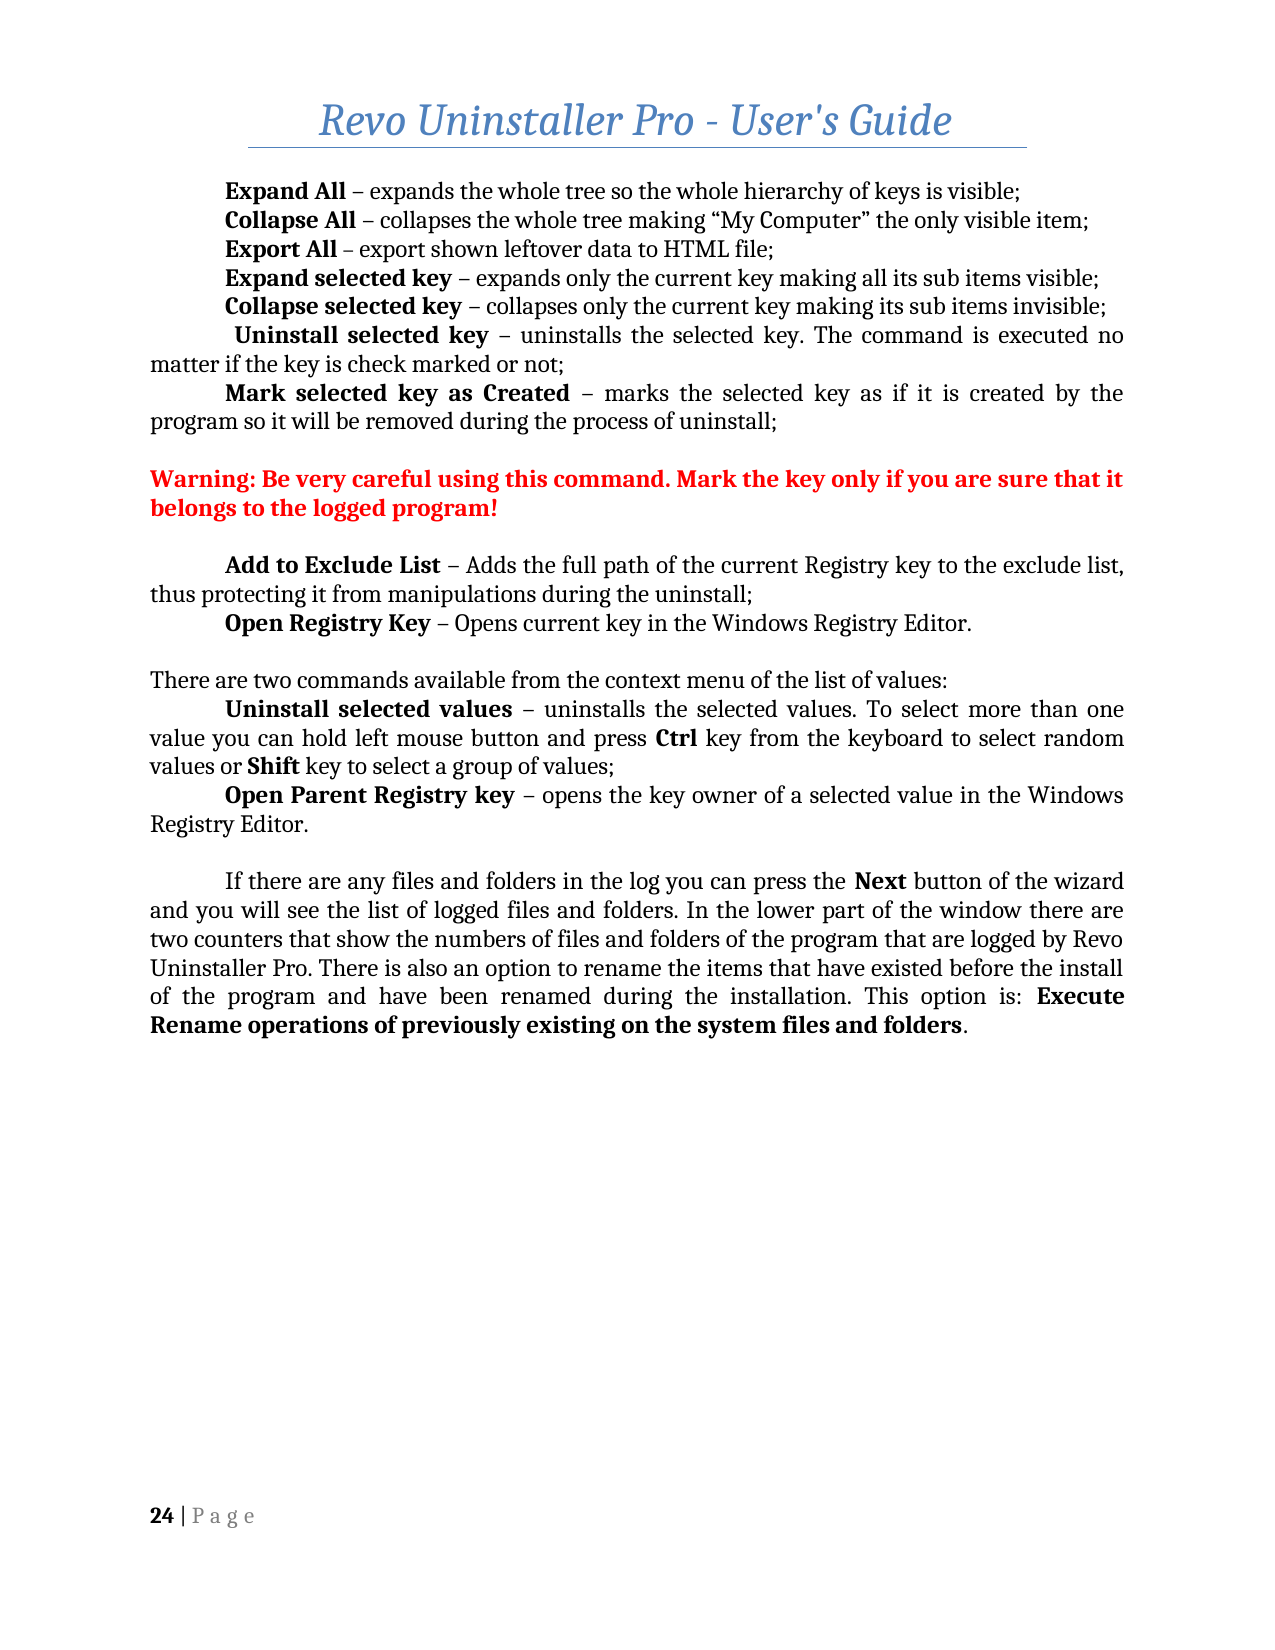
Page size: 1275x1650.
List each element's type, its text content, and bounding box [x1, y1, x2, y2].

text If there are any files and folders in the log you can press the Next button of the wizard and you will see the list of logged files and folders. In the lower part of the window there are two counters that show the numbers of files and folders of the program that are logged by Revo Uninstaller Pro. There is also an option to rename the items that have existed before the install of the program and have been renamed during the installation. This option is: Execute Rename operations of previously existing on the system files and folders. [150, 867, 1125, 1040]
text Collapse selected key – collapses only the current key making its sub items invisible; [150, 292, 1125, 321]
text Uninstall selected values – uninstalls the selected values. To select more than one value you can hold left mouse button and press Ctrl key from the keyboard to select random values or Shift key to select a group of values; [150, 695, 1125, 781]
text Add to Exclude List – Adds the full path of the current Registry key to the exclude list, thus protecting it from manipulations during the uninstall; [150, 551, 1125, 608]
text Open Parent Registry key – opens the key owner of a selected value in the Windows Registry Editor. [150, 781, 1125, 838]
text Expand selected key – expands only the current key making all its sub items visible; [150, 263, 1125, 292]
text Warning: Be very careful using this command. Mark the key only if you are sure that it belongs to the logged program! [150, 465, 1125, 522]
text Expand All – expands the whole tree so the whole hierarchy of keys is visible; [150, 177, 1125, 206]
text Export All – export shown leftover data to HTML file; [150, 235, 1125, 263]
text Uninstall selected key – uninstalls the selected key. The command is executed no matter if the key is check marked or not; [150, 321, 1125, 378]
text Open Registry Key – Opens current key in the Windows Registry Editor. [150, 608, 1125, 637]
text There are two commands available from the context menu of the list of values: [150, 666, 1125, 695]
text Mark selected key as Created – marks the selected key as if it is created by the program so it will be removed during the process of uninstall; [150, 378, 1125, 436]
text Collapse All – collapses the whole tree making “My Computer” the only visible item; [150, 206, 1125, 235]
